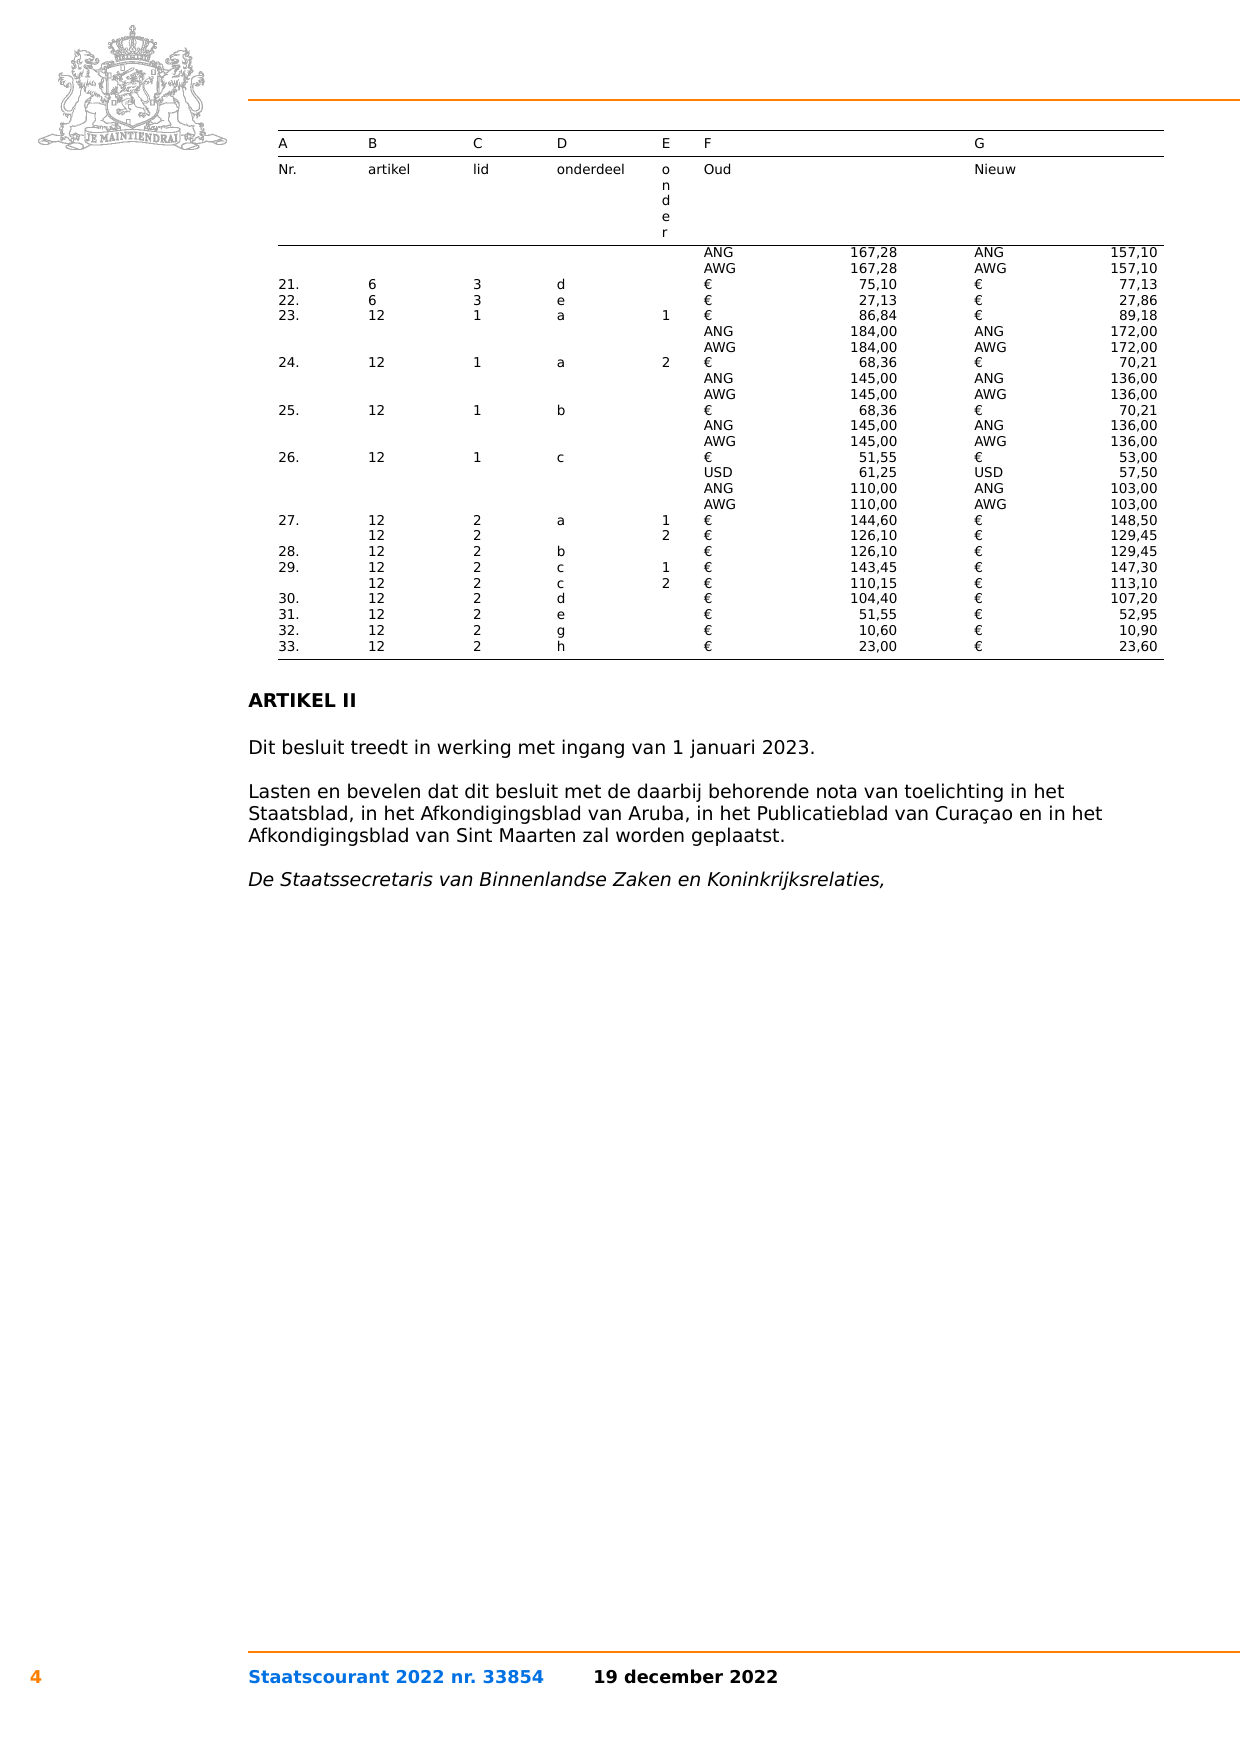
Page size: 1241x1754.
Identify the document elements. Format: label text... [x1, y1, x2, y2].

table_cell [903, 261, 968, 277]
table_cell [467, 418, 551, 434]
table_cell [677, 544, 698, 560]
table_cell € [968, 450, 1069, 465]
table_cell d [551, 277, 656, 292]
table_cell 6 [362, 292, 467, 308]
table_cell ANG [968, 246, 1069, 261]
table_cell [677, 261, 698, 277]
table_cell [677, 355, 698, 371]
table_cell 68,36 [798, 355, 903, 371]
table_cell [551, 387, 656, 402]
table_cell 12 [362, 513, 467, 528]
table_header F [698, 131, 903, 156]
table_cell [903, 450, 968, 465]
table_cell [362, 434, 467, 449]
table_cell [551, 528, 656, 544]
table_cell [551, 246, 656, 261]
table_cell € [968, 560, 1069, 575]
table_cell 2 [467, 591, 551, 607]
table_cell € [698, 560, 798, 575]
table_cell USD [968, 465, 1069, 481]
table_cell [677, 528, 698, 544]
text Lasten en bevelen dat dit besluit met de daarbij behorende nota van toelichting in het Staatsblad, in het Afkondigingsblad van Aruba, in het Publicatieblad van Curaçao en in het Afkondigingsblad van Sint Maarten zal worden geplaatst. [248, 781, 1163, 847]
table_cell 136,00 [1069, 371, 1163, 387]
table_cell [677, 450, 698, 465]
table_cell [551, 418, 656, 434]
table_cell € [968, 355, 1069, 371]
table_cell 103,00 [1069, 497, 1163, 512]
table_cell [656, 497, 677, 512]
table_cell 1 [467, 450, 551, 465]
table_header G [968, 131, 1163, 156]
table_cell AWG [698, 387, 798, 402]
table_cell 2 [656, 575, 677, 591]
table_cell [903, 575, 968, 591]
table_cell 27,86 [1069, 292, 1163, 308]
table_cell [656, 371, 677, 387]
table_cell [677, 560, 698, 575]
table_cell [467, 387, 551, 402]
table_cell [278, 324, 362, 339]
table_cell 12 [362, 623, 467, 638]
table_cell 33. [278, 638, 362, 659]
table_cell 12 [362, 308, 467, 324]
table_cell 27,13 [798, 292, 903, 308]
table_cell [278, 340, 362, 355]
table_cell AWG [968, 387, 1069, 402]
table_cell AWG [698, 497, 798, 512]
table_cell [903, 246, 968, 261]
table_cell [903, 324, 968, 339]
table_cell 26. [278, 450, 362, 465]
table_cell € [698, 591, 798, 607]
table_cell [278, 465, 362, 481]
table_cell 104,40 [798, 591, 903, 607]
table_cell [362, 387, 467, 402]
table_cell artikel [362, 157, 467, 245]
table_cell € [968, 308, 1069, 324]
table_cell [362, 340, 467, 355]
table_cell 2 [467, 528, 551, 544]
table_cell [677, 387, 698, 402]
table_cell € [968, 528, 1069, 544]
table_cell 129,45 [1069, 544, 1163, 560]
table_header E [656, 131, 677, 156]
table_cell [362, 261, 467, 277]
table_cell 12 [362, 544, 467, 560]
table_cell [278, 481, 362, 497]
table_cell b [551, 403, 656, 418]
table_cell 52,95 [1069, 607, 1163, 623]
table_cell 89,18 [1069, 308, 1163, 324]
table_cell 1 [467, 403, 551, 418]
table_cell [677, 292, 698, 308]
table_cell 12 [362, 560, 467, 575]
table_cell ANG [968, 324, 1069, 339]
table_cell 6 [362, 277, 467, 292]
table_cell 145,00 [798, 434, 903, 449]
table_cell 126,10 [798, 528, 903, 544]
table_cell € [968, 513, 1069, 528]
table_cell 172,00 [1069, 324, 1163, 339]
table_cell 25. [278, 403, 362, 418]
table_cell [677, 324, 698, 339]
table_header D [551, 131, 656, 156]
table_cell AWG [698, 340, 798, 355]
table_cell 157,10 [1069, 261, 1163, 277]
table_cell 2 [467, 638, 551, 659]
table_cell [278, 371, 362, 387]
table_cell 10,90 [1069, 623, 1163, 638]
table_cell 29. [278, 560, 362, 575]
table_cell [903, 497, 968, 512]
table_cell ANG [968, 371, 1069, 387]
table_cell [467, 371, 551, 387]
table_cell [656, 544, 677, 560]
table_cell [656, 387, 677, 402]
table_header A [278, 131, 362, 156]
table_cell [656, 418, 677, 434]
table_cell [903, 591, 968, 607]
table_cell [677, 497, 698, 512]
table_cell 145,00 [798, 371, 903, 387]
table_cell ANG [698, 371, 798, 387]
table_cell € [698, 292, 798, 308]
table_cell [903, 481, 968, 497]
table_cell c [551, 575, 656, 591]
table_cell 145,00 [798, 387, 903, 402]
table_cell 12 [362, 528, 467, 544]
table_cell 113,10 [1069, 575, 1163, 591]
table_cell [467, 324, 551, 339]
table_cell € [968, 292, 1069, 308]
table_cell 2 [656, 355, 677, 371]
table_cell [677, 277, 698, 292]
table_cell [656, 246, 677, 261]
table_cell € [698, 308, 798, 324]
table_cell [677, 246, 698, 261]
table_cell [467, 497, 551, 512]
table_cell € [968, 591, 1069, 607]
table_cell [677, 340, 698, 355]
table_cell [677, 575, 698, 591]
table_cell 184,00 [798, 324, 903, 339]
table_cell € [698, 403, 798, 418]
table_cell AWG [698, 261, 798, 277]
table_cell 3 [467, 277, 551, 292]
table_cell [278, 387, 362, 402]
table_cell 12 [362, 403, 467, 418]
table_cell [551, 371, 656, 387]
table_cell ANG [698, 418, 798, 434]
table_cell € [698, 623, 798, 638]
table_cell [903, 434, 968, 449]
text Dit besluit treedt in werking met ingang van 1 januari 2023. [248, 737, 1163, 759]
table_cell 53,00 [1069, 450, 1163, 465]
table_cell 51,55 [798, 450, 903, 465]
table_cell 145,00 [798, 418, 903, 434]
table_cell [903, 528, 968, 544]
table_header [677, 131, 698, 156]
table_cell 144,60 [798, 513, 903, 528]
table_cell [656, 638, 677, 659]
table_cell 2 [467, 607, 551, 623]
table_cell [551, 434, 656, 449]
table_cell € [698, 575, 798, 591]
table_cell 75,10 [798, 277, 903, 292]
table_cell [656, 591, 677, 607]
table_cell 32. [278, 623, 362, 638]
table_cell [278, 261, 362, 277]
table_cell 12 [362, 450, 467, 465]
table_cell 107,20 [1069, 591, 1163, 607]
table_cell [656, 261, 677, 277]
table_cell [677, 465, 698, 481]
table_cell c [551, 450, 656, 465]
table_cell ANG [968, 418, 1069, 434]
table_cell [903, 371, 968, 387]
table_cell [677, 403, 698, 418]
table_cell [677, 623, 698, 638]
table_cell € [698, 607, 798, 623]
table_cell 184,00 [798, 340, 903, 355]
table_cell [903, 513, 968, 528]
table_cell 1 [467, 355, 551, 371]
table_cell [551, 340, 656, 355]
table_cell [362, 465, 467, 481]
table_cell € [968, 403, 1069, 418]
table_cell AWG [968, 261, 1069, 277]
picture [38, 25, 227, 150]
table_cell USD [698, 465, 798, 481]
table_cell [467, 261, 551, 277]
table_cell [903, 623, 968, 638]
table_cell a [551, 355, 656, 371]
table_cell [903, 308, 968, 324]
table_cell Oud [698, 157, 903, 245]
table_header C [467, 131, 551, 156]
table_cell [677, 481, 698, 497]
table_cell [903, 607, 968, 623]
table_cell 23,60 [1069, 638, 1163, 659]
table_cell 10,60 [798, 623, 903, 638]
table_cell [656, 324, 677, 339]
table_cell [903, 355, 968, 371]
table_cell 12 [362, 638, 467, 659]
table_cell € [968, 575, 1069, 591]
table_cell [677, 157, 698, 245]
subtitle ARTIKEL II [248, 690, 1163, 712]
table_cell 22. [278, 292, 362, 308]
table_cell 51,55 [798, 607, 903, 623]
table_cell 28. [278, 544, 362, 560]
table_cell [656, 403, 677, 418]
table_cell 27. [278, 513, 362, 528]
table_cell € [968, 544, 1069, 560]
table_cell b [551, 544, 656, 560]
table_cell 148,50 [1069, 513, 1163, 528]
table_cell [903, 277, 968, 292]
table_cell 31. [278, 607, 362, 623]
table_cell 3 [467, 292, 551, 308]
table_cell g [551, 623, 656, 638]
table_cell € [698, 528, 798, 544]
text De Staatssecretaris van Binnenlandse Zaken en Koninkrijksrelaties, [248, 868, 1163, 890]
table_header [903, 131, 968, 156]
table_cell 110,00 [798, 497, 903, 512]
table_cell ANG [698, 246, 798, 261]
table_cell onderdeel [551, 157, 656, 245]
table_cell [551, 497, 656, 512]
table_cell 126,10 [798, 544, 903, 560]
table_cell 24. [278, 355, 362, 371]
table_cell [362, 481, 467, 497]
table_cell 1 [467, 308, 551, 324]
table_cell [467, 465, 551, 481]
table_cell [467, 434, 551, 449]
table_cell 21. [278, 277, 362, 292]
table_cell 167,28 [798, 261, 903, 277]
table_cell 136,00 [1069, 434, 1163, 449]
table_cell [677, 418, 698, 434]
table_cell [903, 418, 968, 434]
table_cell [677, 371, 698, 387]
table_cell [656, 607, 677, 623]
table_cell e [551, 607, 656, 623]
table_cell 70,21 [1069, 355, 1163, 371]
table_cell [656, 623, 677, 638]
table_cell 110,00 [798, 481, 903, 497]
table_cell [656, 277, 677, 292]
table_cell 103,00 [1069, 481, 1163, 497]
table_cell 147,30 [1069, 560, 1163, 575]
table_cell [903, 157, 968, 245]
table_cell [903, 465, 968, 481]
table_cell AWG [968, 497, 1069, 512]
table_cell [677, 638, 698, 659]
table_cell 172,00 [1069, 340, 1163, 355]
table_cell 68,36 [798, 403, 903, 418]
table_cell ANG [698, 481, 798, 497]
table_cell [362, 371, 467, 387]
table_cell ANG [968, 481, 1069, 497]
table_cell € [968, 277, 1069, 292]
table_cell 143,45 [798, 560, 903, 575]
table_cell [551, 465, 656, 481]
table_cell 57,50 [1069, 465, 1163, 481]
table_cell [362, 246, 467, 261]
table_cell [903, 544, 968, 560]
table_cell [278, 528, 362, 544]
table_cell 12 [362, 575, 467, 591]
table_cell [278, 575, 362, 591]
table_cell [656, 465, 677, 481]
table_cell 2 [467, 575, 551, 591]
table_cell 12 [362, 607, 467, 623]
table_cell 110,15 [798, 575, 903, 591]
table_cell 2 [467, 513, 551, 528]
table_cell e [551, 292, 656, 308]
table_cell [903, 638, 968, 659]
table_cell 1 [656, 308, 677, 324]
table_cell [551, 261, 656, 277]
table_cell [677, 607, 698, 623]
table_cell [656, 292, 677, 308]
table_cell € [698, 513, 798, 528]
table_cell 12 [362, 591, 467, 607]
table_cell € [698, 450, 798, 465]
table_cell 77,13 [1069, 277, 1163, 292]
table_cell [903, 560, 968, 575]
table_cell c [551, 560, 656, 575]
table_cell [656, 434, 677, 449]
table_cell [278, 418, 362, 434]
table_cell [362, 418, 467, 434]
table_cell Nieuw [968, 157, 1163, 245]
table_cell Nr. [278, 157, 362, 245]
table_cell [677, 434, 698, 449]
table_cell 12 [362, 355, 467, 371]
table_cell [903, 292, 968, 308]
table_cell 61,25 [798, 465, 903, 481]
table_cell d [551, 591, 656, 607]
table_cell 2 [467, 544, 551, 560]
table_cell [278, 497, 362, 512]
table_cell [467, 481, 551, 497]
table_cell 1 [656, 513, 677, 528]
table_cell 23. [278, 308, 362, 324]
table_cell € [698, 544, 798, 560]
table_cell [903, 340, 968, 355]
table_cell ANG [698, 324, 798, 339]
table_cell 136,00 [1069, 387, 1163, 402]
table_cell [903, 387, 968, 402]
table_cell 70,21 [1069, 403, 1163, 418]
table_cell [656, 340, 677, 355]
table_cell [551, 481, 656, 497]
table_cell 23,00 [798, 638, 903, 659]
table_cell € [968, 623, 1069, 638]
table_cell 30. [278, 591, 362, 607]
table_cell € [968, 638, 1069, 659]
table_cell [677, 591, 698, 607]
table_cell AWG [698, 434, 798, 449]
table_cell [656, 481, 677, 497]
table_cell lid [467, 157, 551, 245]
table_cell [677, 513, 698, 528]
table_cell AWG [968, 434, 1069, 449]
table_cell [903, 403, 968, 418]
table_cell [362, 497, 467, 512]
table_header B [362, 131, 467, 156]
table_cell [278, 246, 362, 261]
table_cell [551, 324, 656, 339]
table_cell 2 [467, 560, 551, 575]
table_cell [467, 340, 551, 355]
table_cell 167,28 [798, 246, 903, 261]
table_cell 157,10 [1069, 246, 1163, 261]
table_cell [656, 450, 677, 465]
table_cell h [551, 638, 656, 659]
table_cell € [698, 638, 798, 659]
table_cell € [698, 277, 798, 292]
table_cell 86,84 [798, 308, 903, 324]
table_cell a [551, 308, 656, 324]
table_cell 2 [467, 623, 551, 638]
table_cell a [551, 513, 656, 528]
table_cell [467, 246, 551, 261]
table_cell € [698, 355, 798, 371]
table_cell 2 [656, 528, 677, 544]
table_cell [362, 324, 467, 339]
table_cell 136,00 [1069, 418, 1163, 434]
table_cell 129,45 [1069, 528, 1163, 544]
table_cell 1 [656, 560, 677, 575]
table_cell onder [656, 157, 677, 245]
table_cell [677, 308, 698, 324]
table_cell AWG [968, 340, 1069, 355]
table_cell € [968, 607, 1069, 623]
table_cell [278, 434, 362, 449]
